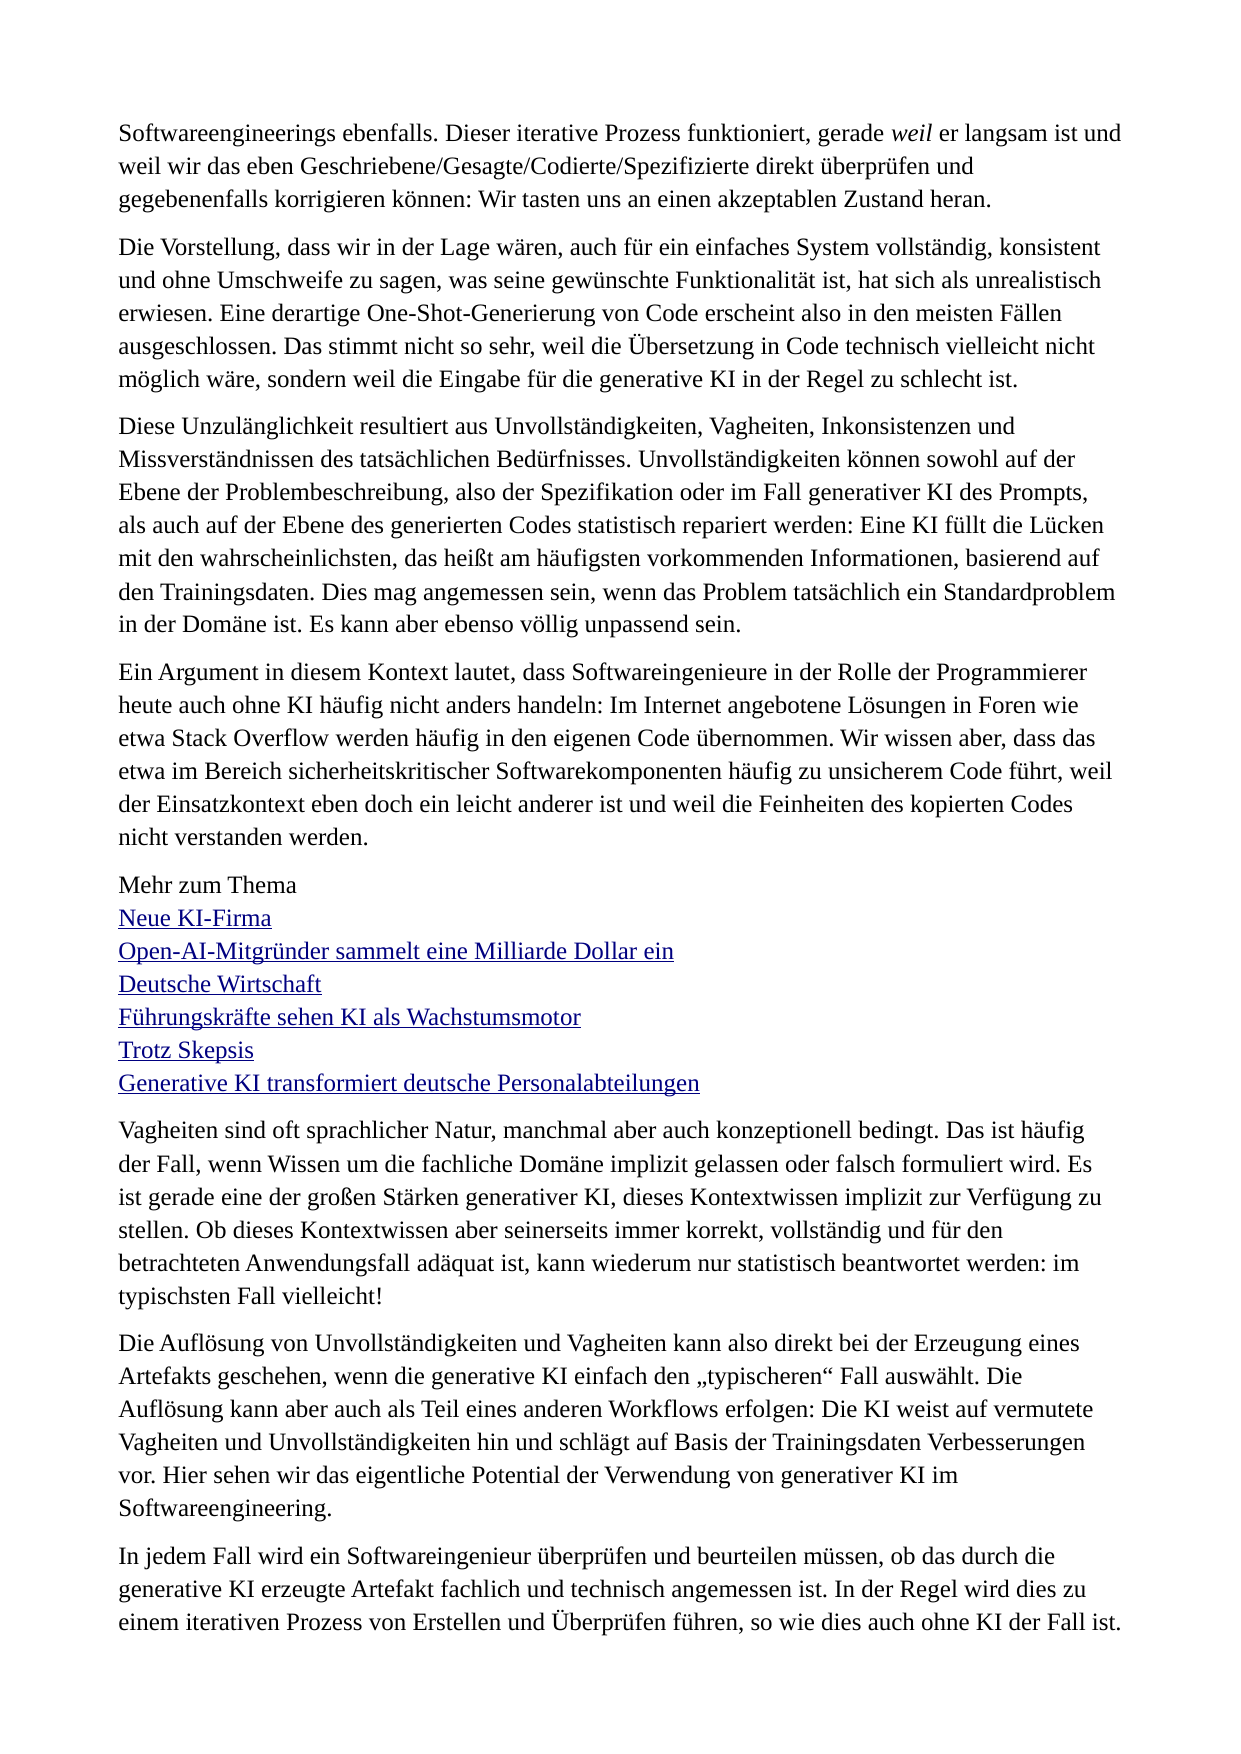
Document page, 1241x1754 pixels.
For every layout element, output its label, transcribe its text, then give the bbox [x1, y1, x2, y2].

text Vagheiten sind oft sprachlicher Natur, manchmal aber auch konzeptionell bedingt. Das ist häufig der Fall, wenn Wissen um die fachliche Domäne implizit gelassen oder falsch formuliert wird. Es ist gerade eine der großen Stärken generativer KI, dieses Kontextwissen implizit zur Verfügung zu stellen. Ob dieses Kontextwissen aber seinerseits immer korrekt, vollständig und für den betrachteten Anwendungsfall adäquat ist, kann wiederum nur statistisch beantwortet werden: im typischsten Fall vielleicht! [118, 1116, 1122, 1309]
text Softwareengineerings ebenfalls. Dieser iterative Prozess funktioniert, gerade weil er langsam ist und weil wir das eben Geschriebene/Gesagte/Codierte/Spezifizierte direkt überprüfen und gegebenenfalls korrigieren können: Wir tasten uns an einen akzeptablen Zustand heran. [118, 118, 1122, 213]
text Diese Unzulänglichkeit resultiert aus Unvollständigkeiten, Vagheiten, Inkonsistenzen und Missverständnissen des tatsächlichen Bedürfnisses. Unvollständigkeiten können sowohl auf der Ebene der Problembeschreibung, also der Spezifikation oder im Fall generativer KI des Prompts, als auch auf der Ebene des generierten Codes statistisch repariert werden: Eine KI füllt die Lücken mit den wahrscheinlichsten, das heißt am häufigsten vorkommenden Informationen, basierend auf den Trainingsdaten. Dies mag angemessen sein, wenn das Problem tatsächlich ein Standardproblem in der Domäne ist. Es kann aber ebenso völlig unpassend sein. [118, 411, 1122, 638]
text Deutsche Wirtschaft [118, 969, 1122, 998]
text Neue KI-Firma [118, 903, 1122, 932]
text In jedem Fall wird ein Softwareingenieur überprüfen und beurteilen müssen, ob das durch die generative KI erzeugte Artefakt fachlich und technisch angemessen ist. In der Regel wird dies zu einem iterativen Prozess von Erstellen und Überprüfen führen, so wie dies auch ohne KI der Fall ist. [118, 1541, 1122, 1636]
text Open-AI-Mitgründer sammelt eine Milliarde Dollar ein [118, 936, 1122, 965]
text Führungskräfte sehen KI als Wachstumsmotor [118, 1002, 1122, 1031]
text Generative KI transformiert deutsche Personalabteilungen [118, 1068, 1122, 1097]
text Ein Argument in diesem Kontext lautet, dass Softwareingenieure in der Rolle der Programmierer heute auch ohne KI häufig nicht anders handeln: Im Internet angebotene Lösungen in Foren wie etwa Stack Overflow werden häufig in den eigenen Code übernommen. Wir wissen aber, dass das etwa im Bereich sicherheitskritischer Softwarekomponenten häufig zu unsicherem Code führt, weil der Einsatzkontext eben doch ein leicht anderer ist und weil die Feinheiten des kopierten Codes nicht verstanden werden. [118, 657, 1122, 851]
text Die Vorstellung, dass wir in der Lage wären, auch für ein einfaches System vollständig, konsistent und ohne Umschweife zu sagen, was seine gewünschte Funktionalität ist, hat sich als unrealistisch erwiesen. Eine derartige One-Shot-Generierung von Code erscheint also in den meisten Fällen ausgeschlossen. Das stimmt nicht so sehr, weil die Übersetzung in Code technisch vielleicht nicht möglich wäre, sondern weil die Eingabe für die generative KI in der Regel zu schlecht ist. [118, 232, 1122, 393]
text Mehr zum Thema [118, 870, 1122, 899]
text Trotz Skepsis [118, 1035, 1122, 1064]
text Die Auflösung von Unvollständigkeiten und Vagheiten kann also direkt bei der Erzeugung eines Artefakts geschehen, wenn die generative KI einfach den „typischeren“ Fall auswählt. Die Auflösung kann aber auch als Teil eines anderen Workflows erfolgen: Die KI weist auf vermutete Vagheiten und Unvollständigkeiten hin und schlägt auf Basis der Trainingsdaten Verbesserungen vor. Hier sehen wir das eigentliche Potential der Verwendung von generativer KI im Softwareengineering. [118, 1328, 1122, 1522]
